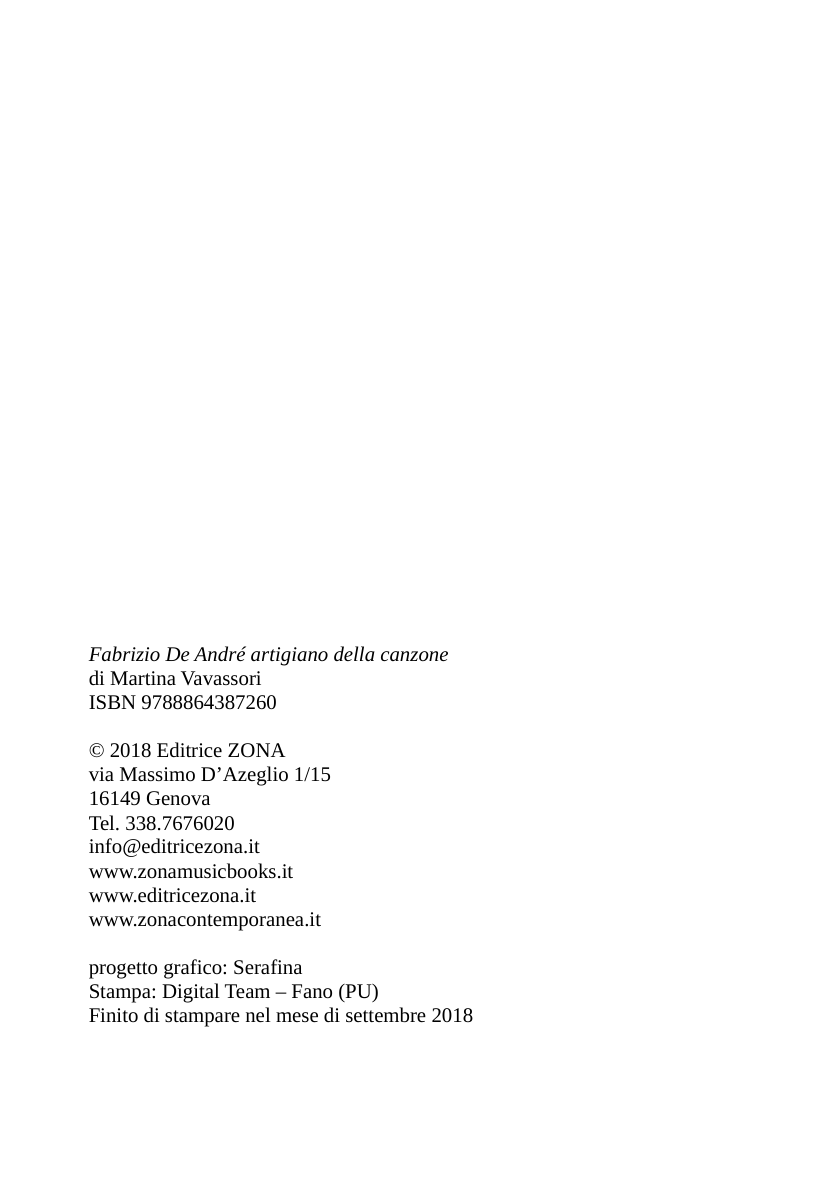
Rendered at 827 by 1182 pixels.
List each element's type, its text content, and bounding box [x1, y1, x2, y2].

text 16149 Genova [88, 786, 738, 810]
text Fabrizio De André artigiano della canzone di Martina Vavassori ISBN 9788864387260 © 2018 Editrice ZONA [88, 642, 738, 762]
text Tel. 338.7676020 [88, 810, 738, 834]
text www.zonamusicbooks.it [88, 858, 738, 883]
text info@editricezona.it [88, 834, 738, 858]
text Finito di stampare nel mese di settembre 2018 [88, 1003, 738, 1027]
text www.editricezona.it [88, 883, 738, 907]
text Stampa: Digital Team – Fano (PU) [88, 979, 738, 1003]
text via Massimo D’Azeglio 1/15 [88, 762, 738, 786]
text progetto grafico: Serafina [88, 955, 738, 979]
text www.zonacontemporanea.it [88, 907, 738, 931]
